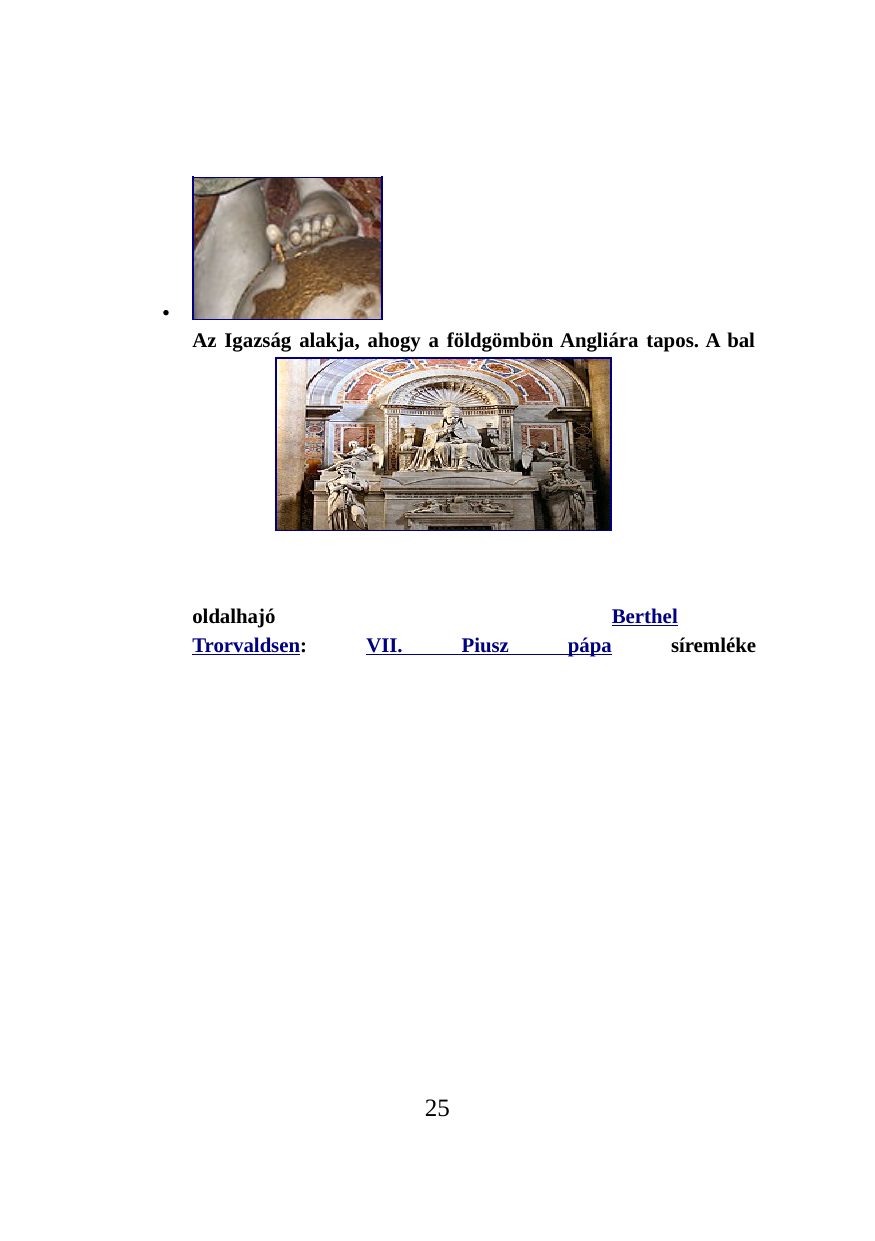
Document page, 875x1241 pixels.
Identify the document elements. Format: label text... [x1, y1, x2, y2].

picture [194, 178, 381, 319]
picture [277, 359, 610, 530]
list Az Igazság alakja, ahogy a földgömbön Angliára tapos. A bal oldalhajóBerthel Trorvaldsen: VII. Piusz pápa síremléke [162, 328, 756, 657]
